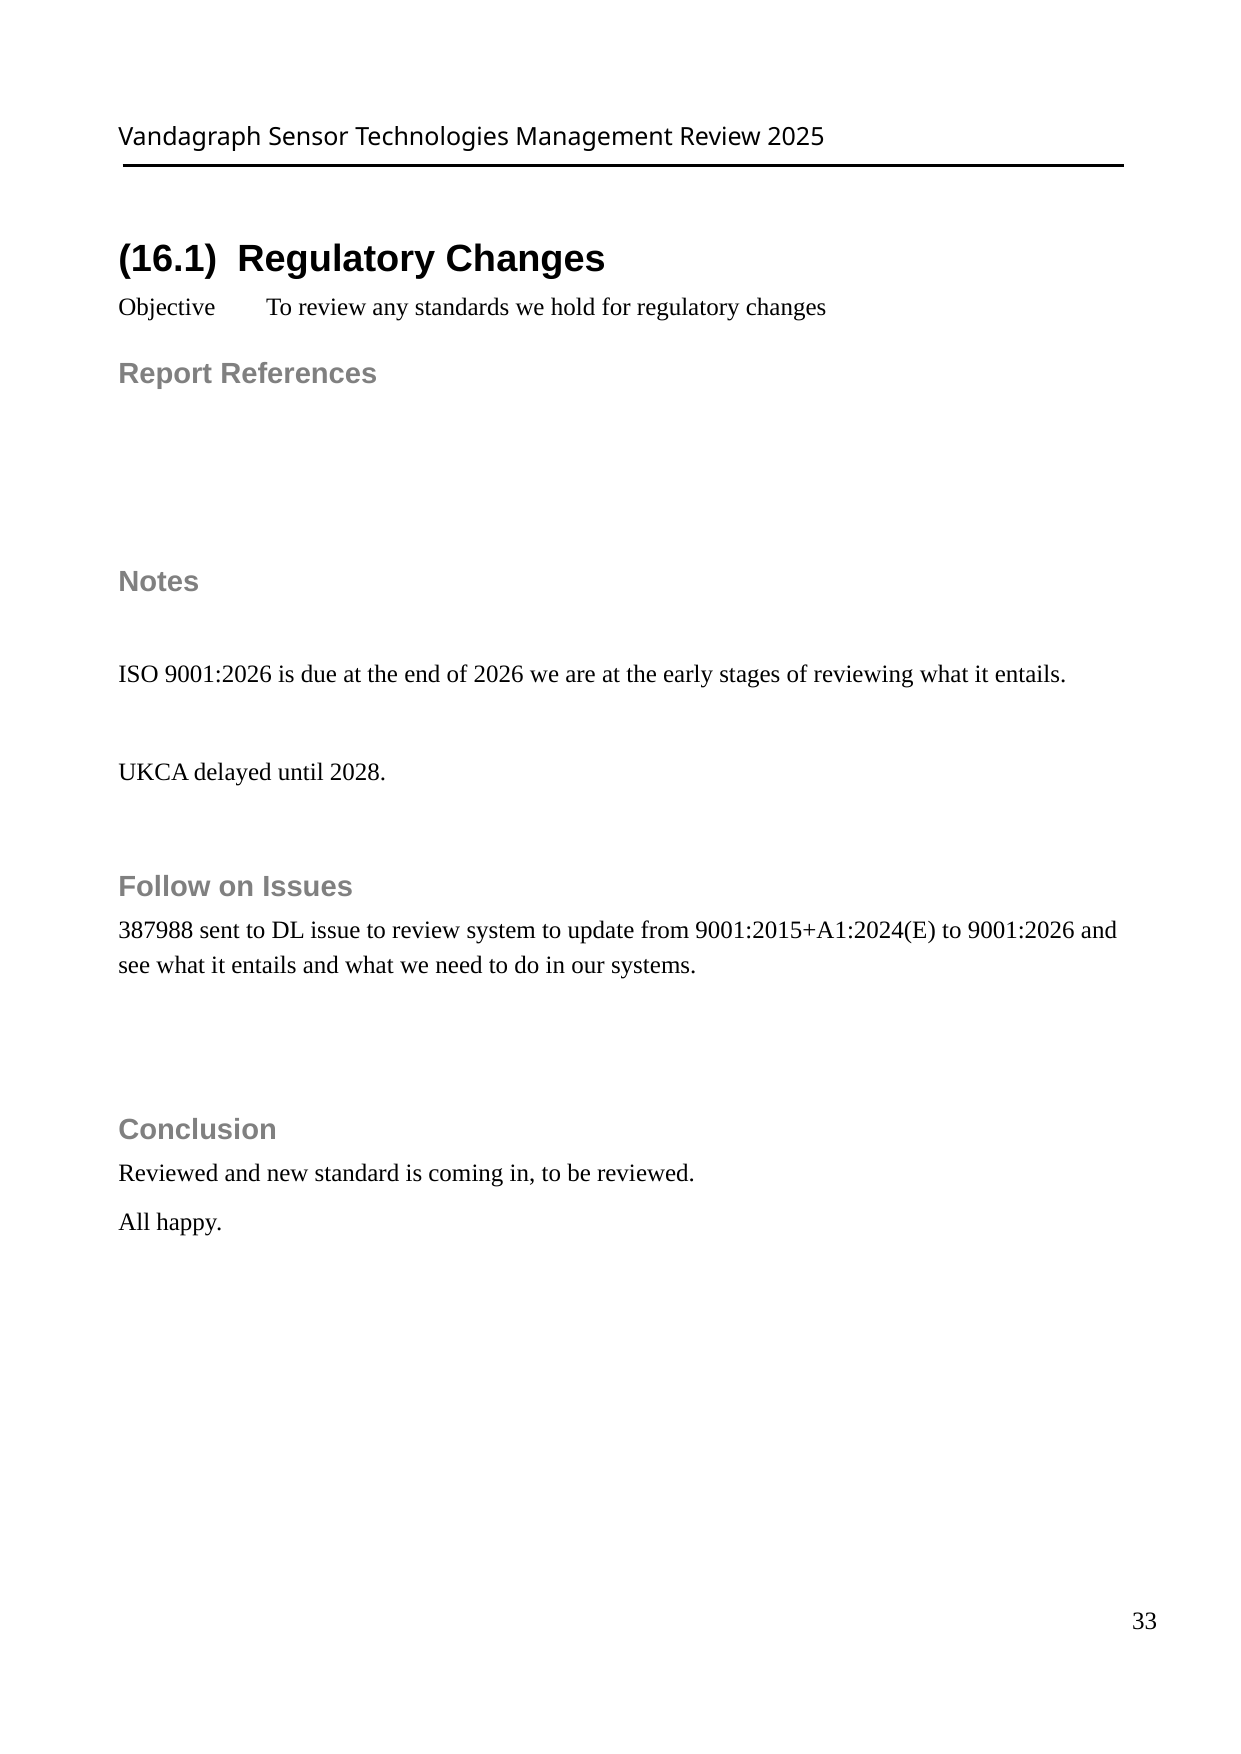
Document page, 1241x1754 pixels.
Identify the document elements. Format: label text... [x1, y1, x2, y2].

subtitle (16.1) Regulatory Changes [118, 236, 1122, 279]
text Reviewed and new standard is coming in, to be reviewed. [118, 1158, 1122, 1187]
subtitle Conclusion [118, 1112, 1122, 1145]
text ISO 9001:2026 is due at the end of 2026 we are at the early stages of reviewing what it entails. [118, 659, 1122, 687]
text Objective To review any standards we hold for regulatory changes [118, 292, 1122, 321]
subtitle Notes [118, 563, 1122, 597]
text 387988 sent to DL issue to review system to update from 9001:2015+A1:2024(E) to 9001:2026 and see what it entails and what we need to do in our systems. [118, 916, 1122, 979]
text All happy. [118, 1207, 1122, 1236]
subtitle Report References [118, 356, 1122, 389]
text UKCA delayed until 2028. [118, 757, 1122, 786]
subtitle Follow on Issues [118, 869, 1122, 903]
